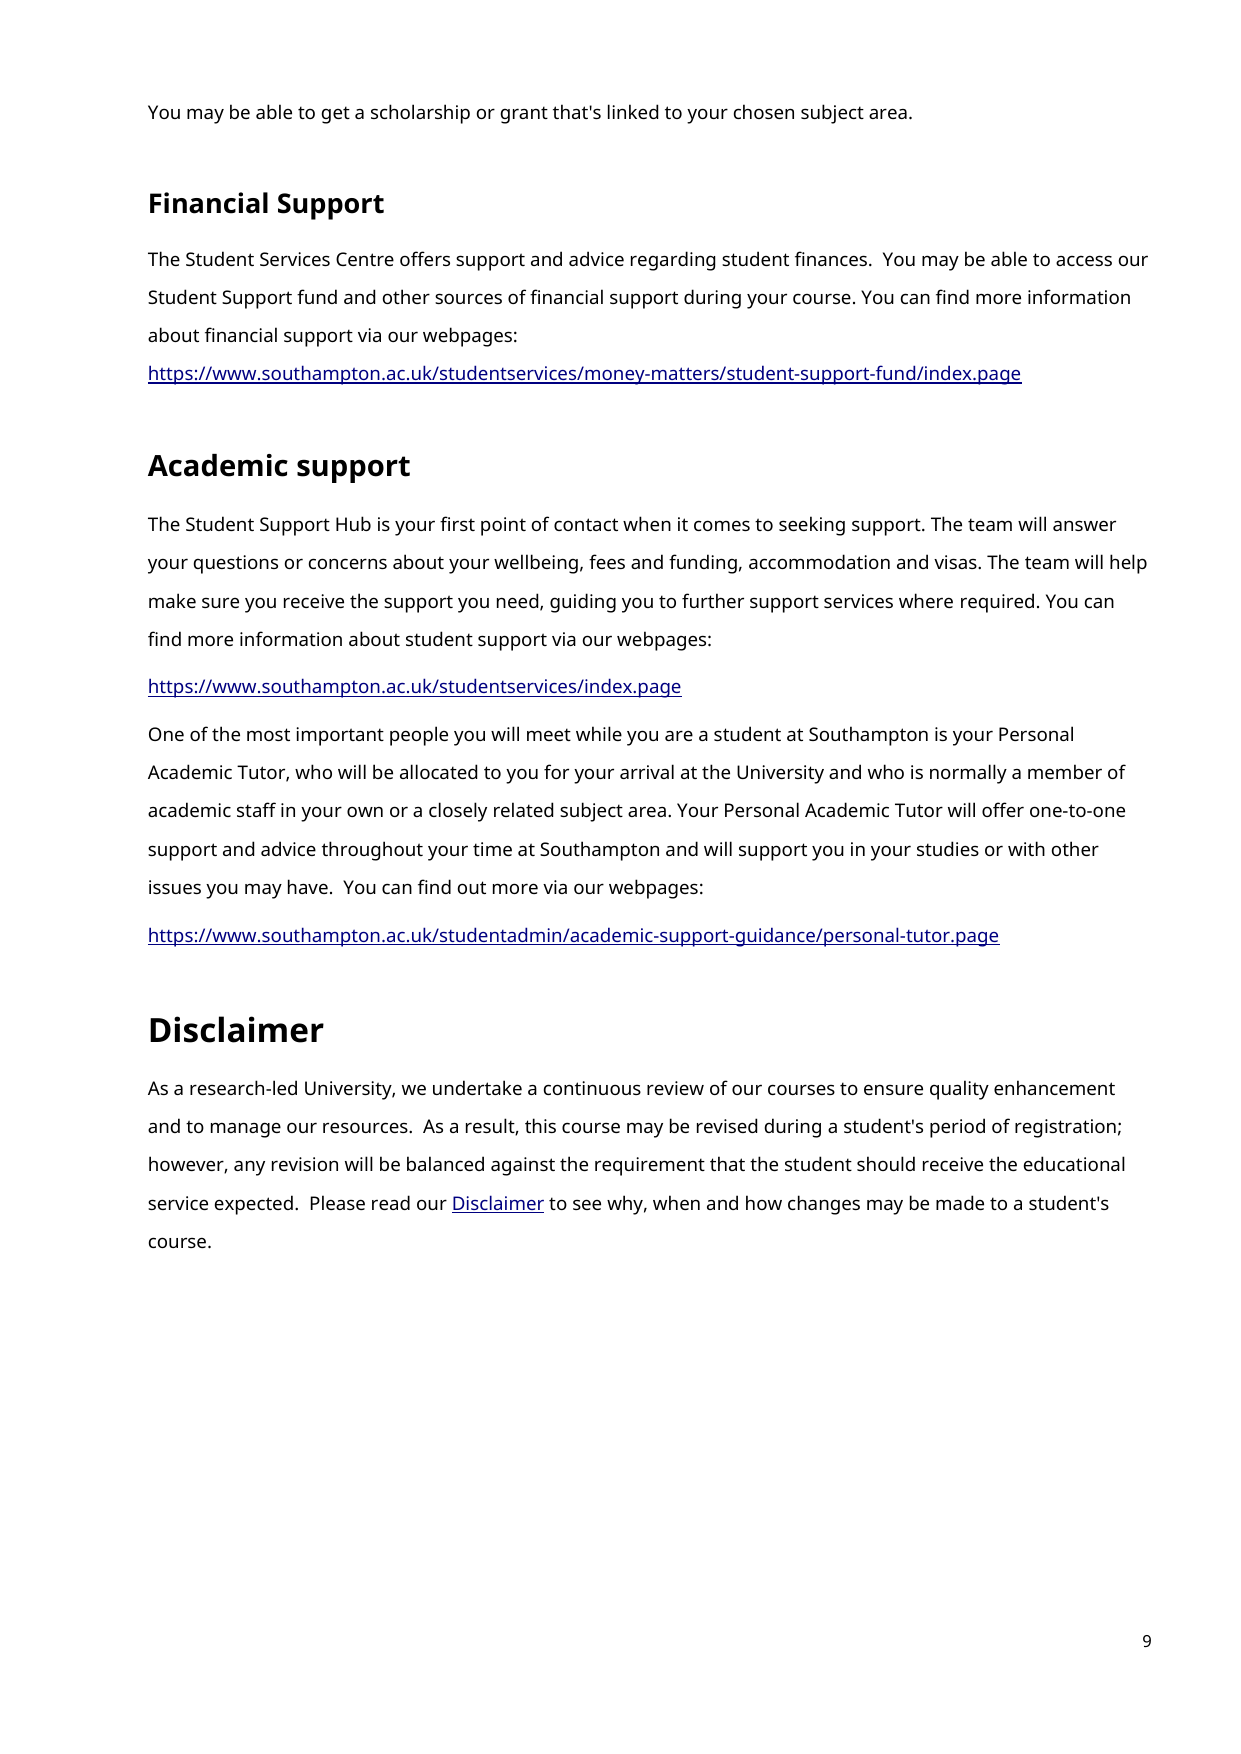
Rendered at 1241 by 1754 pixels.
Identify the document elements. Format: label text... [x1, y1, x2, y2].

text As a research-led University, we undertake a continuous review of our courses to ensure quality enhancement and to manage our resources. As a result, this course may be revised during a student's period of registration; however, any revision will be balanced against the requirement that the student should receive the educational service expected. Please read our Disclaimer to see why, when and how changes may be made to a student's course. [148, 1075, 1152, 1253]
subtitle Disclaimer [148, 1007, 1152, 1052]
text https://www.southampton.ac.uk/studentservices/index.page [148, 674, 1152, 699]
text You may be able to get a scholarship or grant that's linked to your chosen subject area. [148, 99, 1152, 125]
subtitle Financial Support [148, 184, 1152, 221]
text The Student Services Centre offers support and advice regarding student finances. You may be able to access our Student Support fund and other sources of financial support during your course. You can find more information about financial support via our webpages: https://www.southampton.ac.uk/studentservices/money-matters/student-support-fund/index.page [148, 246, 1152, 386]
text The Student Support Hub is your first point of contact when it comes to seeking support. The team will answer your questions or concerns about your wellbeing, fees and funding, accommodation and visas. The team will help make sure you receive the support you need, guiding you to further support services where required. You can find more information about student support via our webpages: [148, 511, 1152, 652]
text One of the most important people you will meet while you are a student at Southampton is your Personal Academic Tutor, who will be allocated to you for your arrival at the University and who is normally a member of academic staff in your own or a closely related subject area. Your Personal Academic Tutor will offer one-to-one support and advice throughout your time at Southampton and will support you in your studies or with other issues you may have. You can find out more via our webpages: [148, 721, 1152, 900]
text https://www.southampton.ac.uk/studentadmin/academic-support-guidance/personal-tutor.page [148, 922, 1152, 947]
subtitle Academic support [148, 446, 1152, 485]
